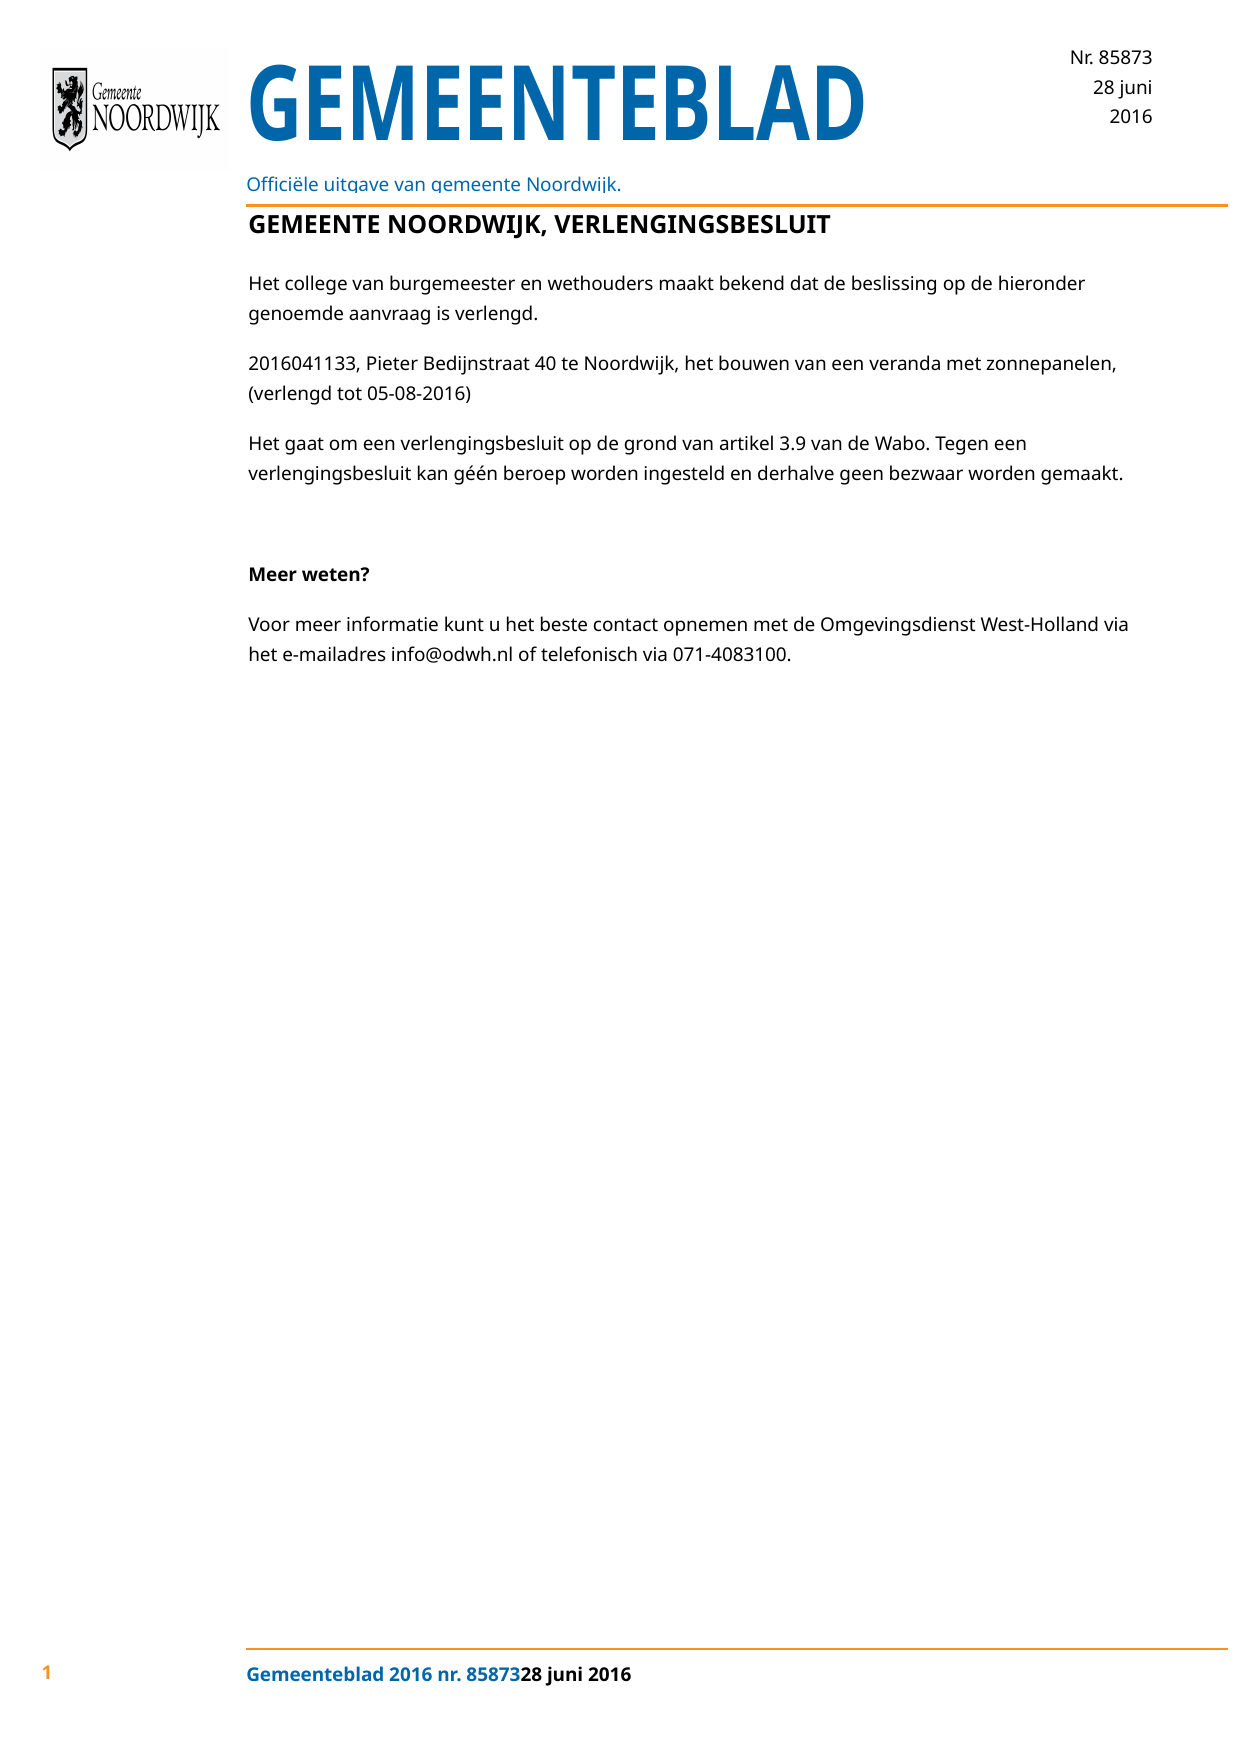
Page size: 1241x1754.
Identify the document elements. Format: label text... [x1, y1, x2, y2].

text GEMEENTE NOORDWIJK, VERLENGINGSBESLUIT [248, 207, 1152, 241]
picture [41, 47, 231, 172]
text Voor meer informatie kunt u het beste contact opnemen met de Omgevingsdienst West-Holland via het e-mailadres info@odwh.nl of telefonisch via 071-4083100. [248, 611, 1152, 666]
text Het gaat om een verlengingsbesluit op de grond van artikel 3.9 van de Wabo. Tegen een verlengingsbesluit kan géén beroep worden ingesteld en derhalve geen bezwaar worden gemaakt. [248, 430, 1152, 486]
text Meer weten? [248, 561, 1152, 586]
text 2016041133, Pieter Bedijnstraat 40 te Noordwijk, het bouwen van een veranda met zonnepanelen, (verlengd tot 05-08-2016) [248, 350, 1152, 406]
text Het college van burgemeester en wethouders maakt bekend dat de beslissing op de hieronder genoemde aanvraag is verlengd. [248, 270, 1152, 326]
